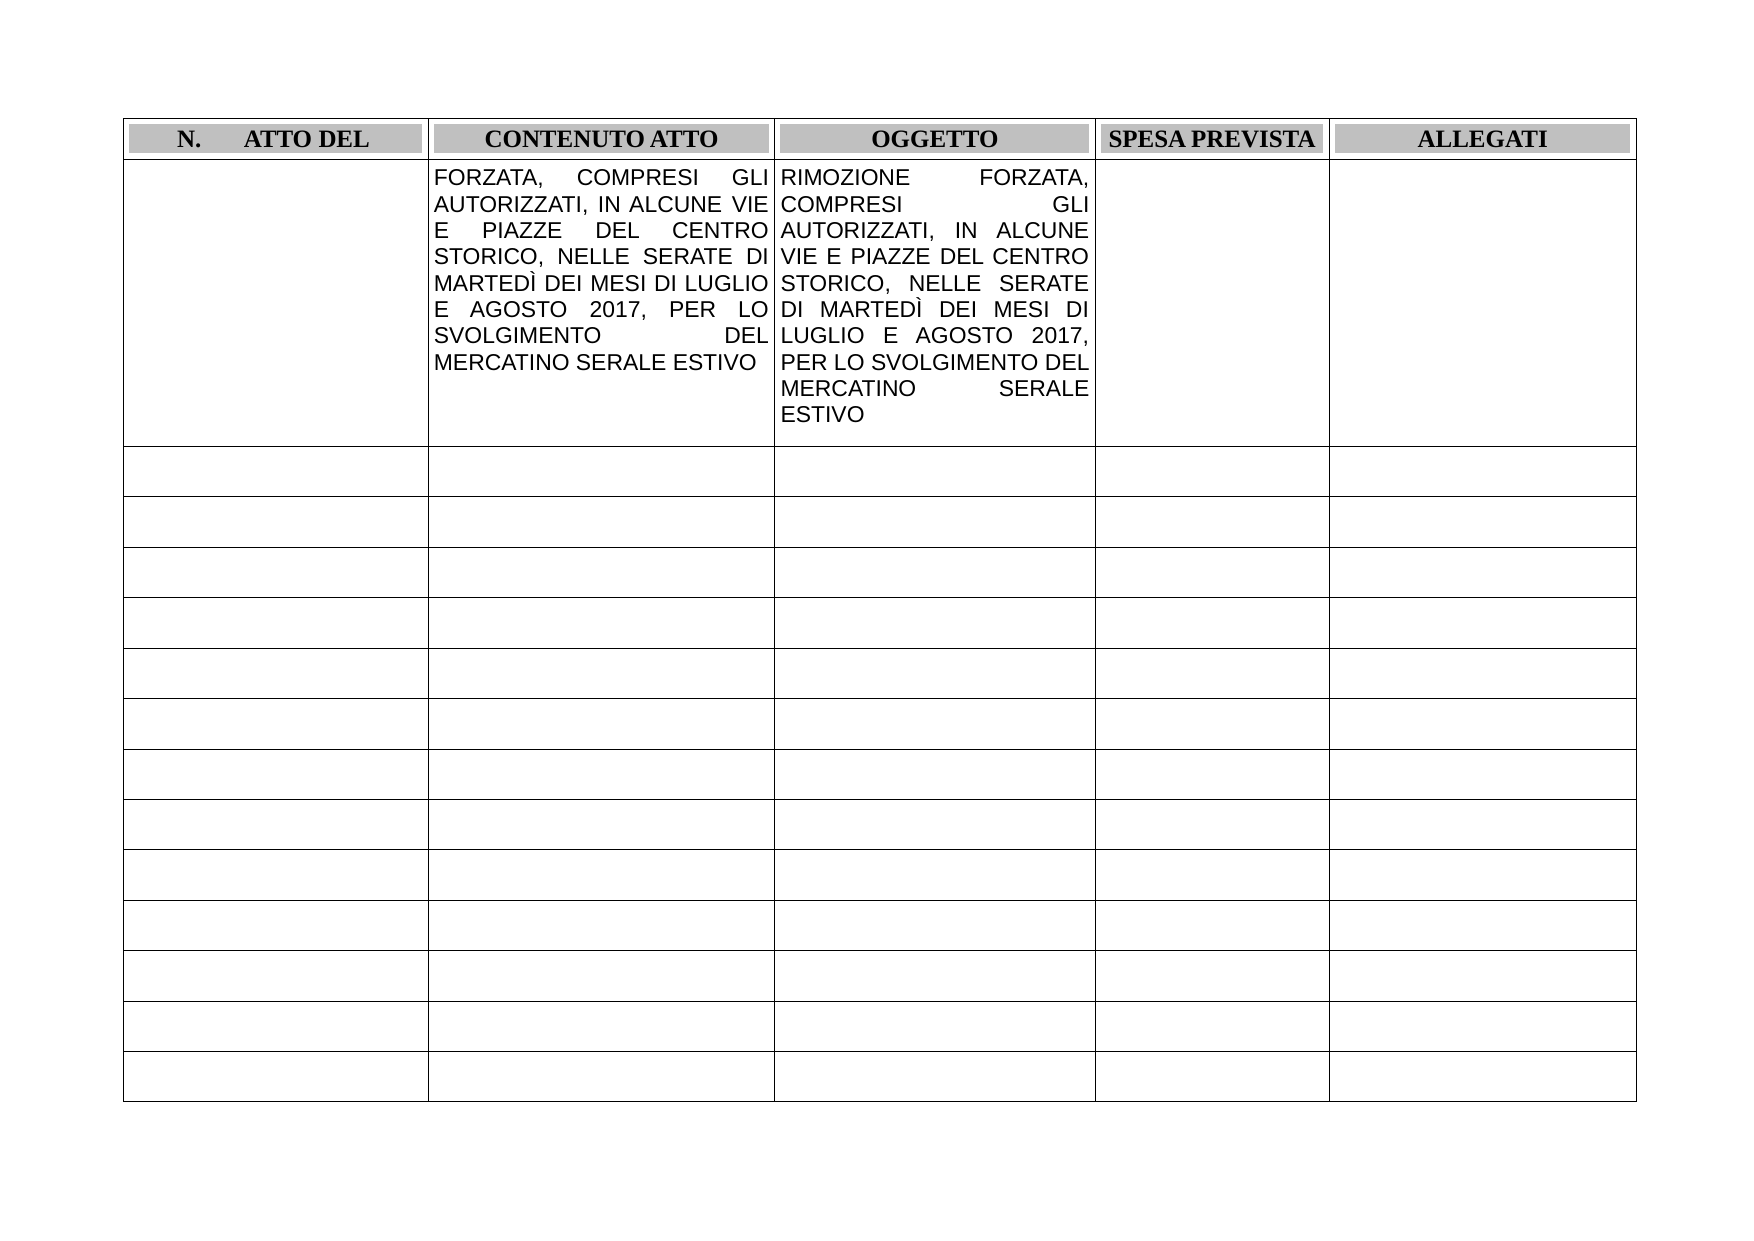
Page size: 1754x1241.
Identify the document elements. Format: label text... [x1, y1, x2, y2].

table_header ALLEGATI [1330, 119, 1636, 158]
table_cell [1330, 160, 1636, 446]
table_cell [124, 800, 428, 849]
table_cell [124, 951, 428, 1001]
table_cell [124, 1002, 428, 1051]
table_cell [1096, 901, 1329, 950]
table_cell [124, 1052, 428, 1101]
table_header CONTENUTO ATTO [429, 119, 774, 158]
table_cell [429, 951, 774, 1001]
table_cell [124, 750, 428, 799]
table_cell [429, 548, 774, 597]
table_cell [775, 951, 1095, 1001]
table_cell [124, 598, 428, 648]
table_cell [429, 447, 774, 496]
table_cell [1096, 1052, 1329, 1101]
table_cell [775, 699, 1095, 748]
table_cell [1096, 1002, 1329, 1051]
table_cell [1330, 447, 1636, 496]
table_cell [1330, 649, 1636, 698]
table_cell [429, 1002, 774, 1051]
table_cell RIMOZIONE FORZATA, COMPRESI GLI AUTORIZZATI, IN ALCUNE VIE E PIAZZE DEL CENTRO STORICO, NELLE SERATE DI MARTEDì DEI MESI DI LUGLIO E AGOSTO 2017, PER LO SVOLGIMENTO DEL MERCATINO SERALE ESTIVO [775, 160, 1095, 446]
table_cell [429, 649, 774, 698]
table_cell [775, 1002, 1095, 1051]
table_cell [429, 850, 774, 900]
table_cell [124, 160, 428, 446]
table_cell [124, 699, 428, 748]
table_cell [124, 447, 428, 496]
table_header N. ATTO DEL [124, 119, 428, 158]
table_cell [1330, 699, 1636, 748]
table_cell [775, 447, 1095, 496]
table_cell [1096, 800, 1329, 849]
table_cell [124, 497, 428, 547]
table_cell [124, 548, 428, 597]
table_cell [1096, 699, 1329, 748]
table_cell [1096, 850, 1329, 900]
table_cell [775, 901, 1095, 950]
table_cell [124, 901, 428, 950]
table_cell [124, 649, 428, 698]
table_cell [429, 497, 774, 547]
table_cell [775, 750, 1095, 799]
table_cell [429, 800, 774, 849]
table_cell [1330, 800, 1636, 849]
table_cell [775, 850, 1095, 900]
table_cell [1330, 850, 1636, 900]
table_cell [1330, 1002, 1636, 1051]
table_cell [1330, 951, 1636, 1001]
table_cell [775, 548, 1095, 597]
table_cell [1330, 750, 1636, 799]
table_cell [1096, 447, 1329, 496]
table_cell [775, 1052, 1095, 1101]
table_cell [1096, 497, 1329, 547]
table_cell [775, 800, 1095, 849]
table_header OGGETTO [775, 119, 1095, 158]
table_cell [1096, 160, 1329, 446]
table_cell [1330, 901, 1636, 950]
table_cell [1096, 750, 1329, 799]
table_cell [775, 497, 1095, 547]
table_cell [429, 901, 774, 950]
table_cell [429, 1052, 774, 1101]
table_header SPESA PREVISTA [1096, 119, 1329, 158]
table_cell [124, 850, 428, 900]
table_cell [1330, 548, 1636, 597]
table_cell [1096, 649, 1329, 698]
table_cell [1330, 1052, 1636, 1101]
table_cell [429, 750, 774, 799]
table_cell [1330, 497, 1636, 547]
table_cell [1096, 548, 1329, 597]
table_cell [429, 699, 774, 748]
table_cell [1096, 951, 1329, 1001]
table_cell [775, 598, 1095, 648]
table_cell [775, 649, 1095, 698]
table_cell [429, 598, 774, 648]
table_cell [1096, 598, 1329, 648]
table_cell FORZATA, COMPRESI GLI AUTORIZZATI, IN ALCUNE VIE E PIAZZE DEL CENTRO STORICO, NELLE SERATE DI MARTEDì DEI MESI DI LUGLIO E AGOSTO 2017, PER LO SVOLGIMENTO DEL MERCATINO SERALE ESTIVO [429, 160, 774, 446]
table_cell [1330, 598, 1636, 648]
